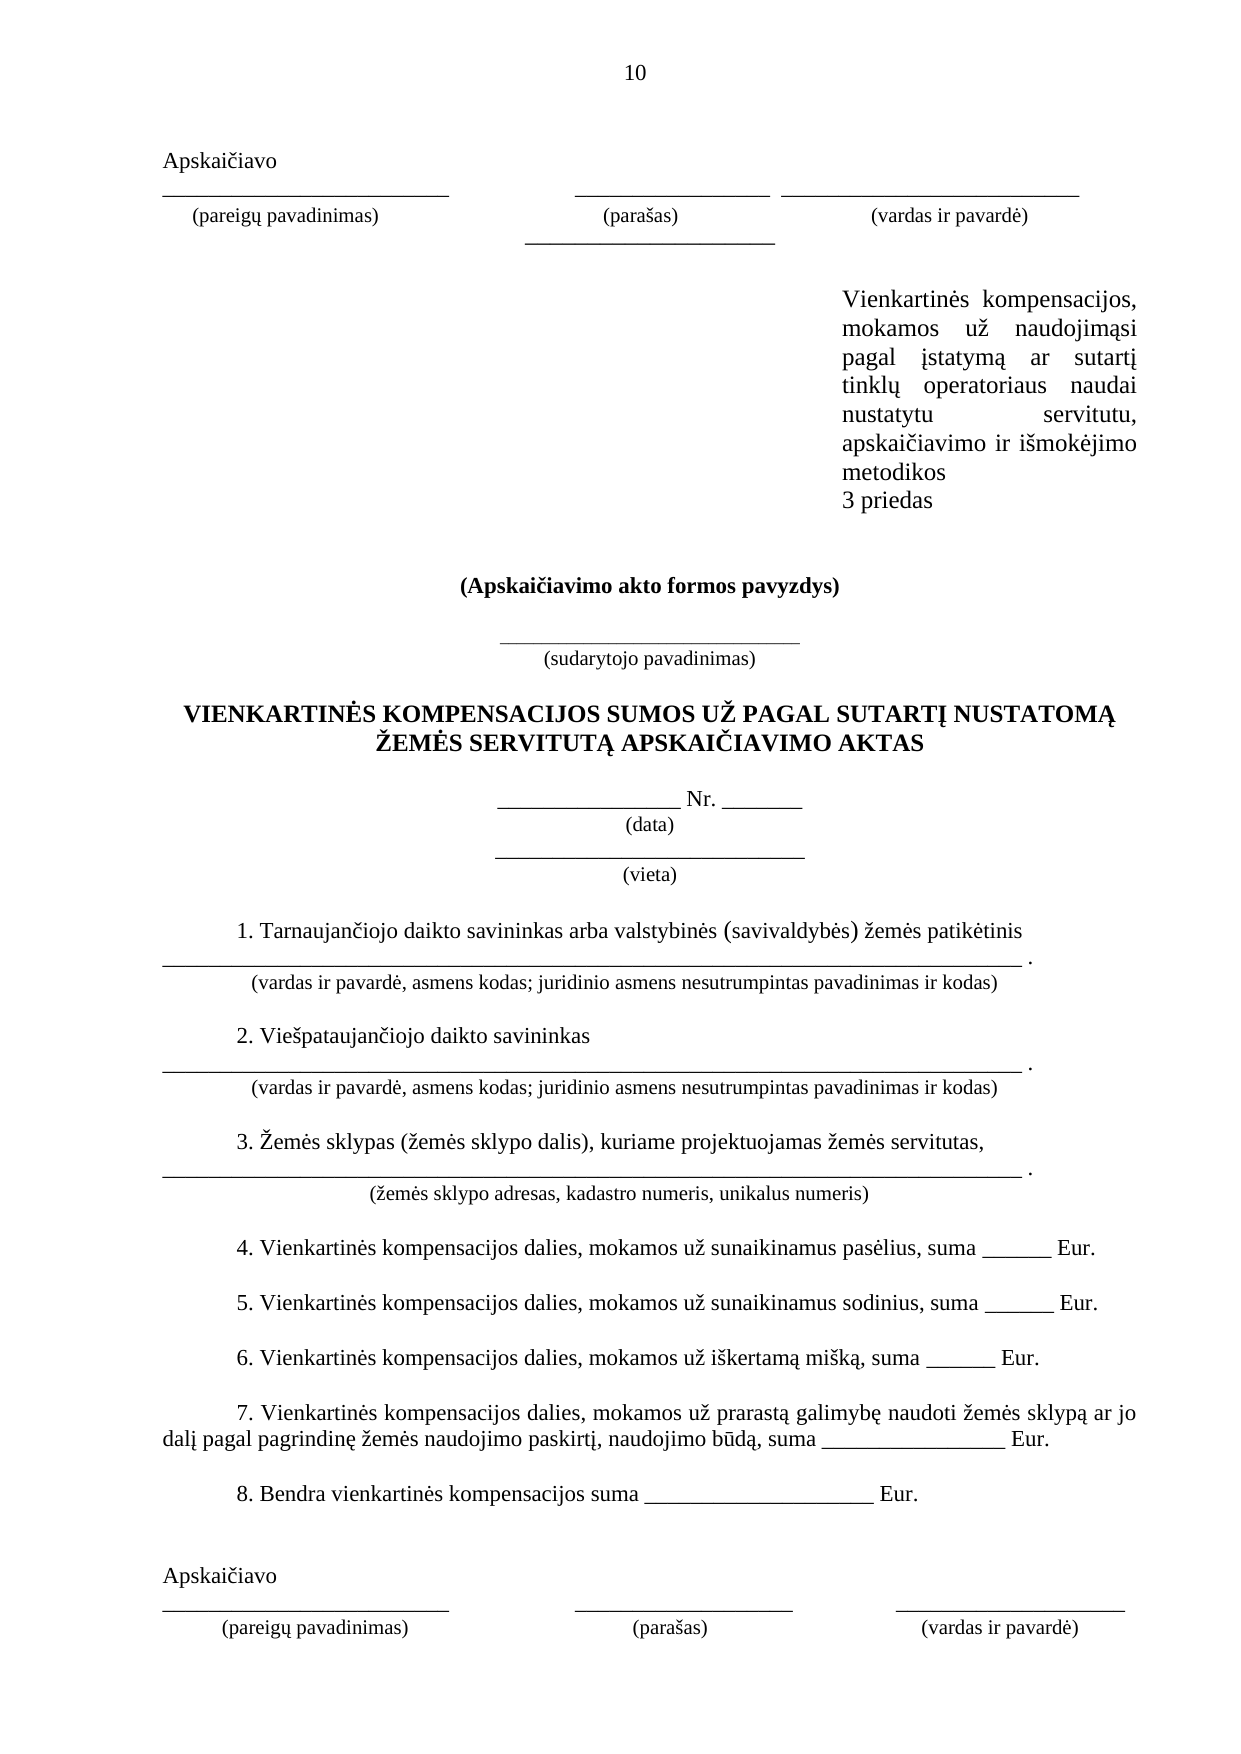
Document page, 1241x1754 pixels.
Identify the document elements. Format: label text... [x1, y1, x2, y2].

text (vieta) [162, 862, 1137, 886]
text 6. Vienkartinės kompensacijos dalies, mokamos už iškertamą mišką, suma ______ Eur. [162, 1344, 1137, 1370]
text _________________________ _________________ __________________________ [162, 173, 1137, 200]
text 3. Žemės sklypas (žemės sklypo dalis), kuriame projektuojamas žemės servitutas, [236, 1128, 1137, 1154]
text ____________________________________ [162, 627, 1137, 646]
text 7. Vienkartinės kompensacijos dalies, mokamos už prarastą galimybę naudoti žemės sklypą ar jo dalį pagal pagrindinę žemės naudojimo paskirtį, naudojimo būdą, suma ________________ Eur. [162, 1399, 1137, 1452]
text (Apskaičiavimo akto formos pavyzdys) [162, 572, 1137, 598]
text ___________________________________________________________________________ . [162, 943, 1137, 970]
text (sudarytojo pavadinimas) [162, 646, 1137, 670]
text (vardas ir pavardė, asmens kodas; juridinio asmens nesutrumpintas pavadinimas ir kodas) [162, 970, 1137, 994]
text –––––––––––––––––––– [162, 227, 1137, 256]
text ________________ Nr. _______ [162, 785, 1137, 811]
text 1. Tarnaujančiojo daikto savininkas arba valstybinės (savivaldybės) žemės patikėtinis [236, 915, 1137, 943]
text VIENKARTINĖS KOMPENSACIJOS SUMOS UŽ PAGAL SUTARTĮ NUSTATOMĄ ŽEMĖS SERVITUTĄ APSKAIČIAVIMO AKTAS [162, 699, 1137, 756]
text ___________________________________________________________________________ . [162, 1049, 1137, 1075]
text (pareigų pavadinimas) (parašas) (vardas ir pavardė) [162, 1614, 1137, 1639]
text (vardas ir pavardė, asmens kodas; juridinio asmens nesutrumpintas pavadinimas ir kodas) [162, 1075, 1137, 1099]
text (žemės sklypo adresas, kadastro numeris, unikalus numeris) [162, 1181, 1137, 1205]
text 8. Bendra vienkartinės kompensacijos suma ____________________ Eur. [162, 1480, 1137, 1507]
text _________________________ ___________________ ____________________ [162, 1588, 1137, 1614]
text Vienkartinės kompensacijos, mokamos už naudojimąsi pagal įstatymą ar sutartį tinklų operatoriaus naudai nustatytu servitutu, apskaičiavimo ir išmokėjimo metodikos 3 priedas [842, 284, 1137, 514]
text (data) [162, 811, 1137, 836]
text 4. Vienkartinės kompensacijos dalies, mokamos už sunaikinamus pasėlius, suma ______ Eur. [162, 1234, 1137, 1260]
text 2. Viešpataujančiojo daikto savininkas [236, 1023, 1137, 1049]
text Apskaičiavo [162, 1562, 1137, 1588]
text (pareigų pavadinimas) (parašas) (vardas ir pavardė) [162, 200, 1137, 227]
text ___________________________________________________________________________ . [162, 1154, 1137, 1181]
text ___________________________ [162, 836, 1137, 862]
text 5. Vienkartinės kompensacijos dalies, mokamos už sunaikinamus sodinius, suma ______ Eur. [162, 1289, 1137, 1315]
text Apskaičiavo [162, 147, 1137, 173]
